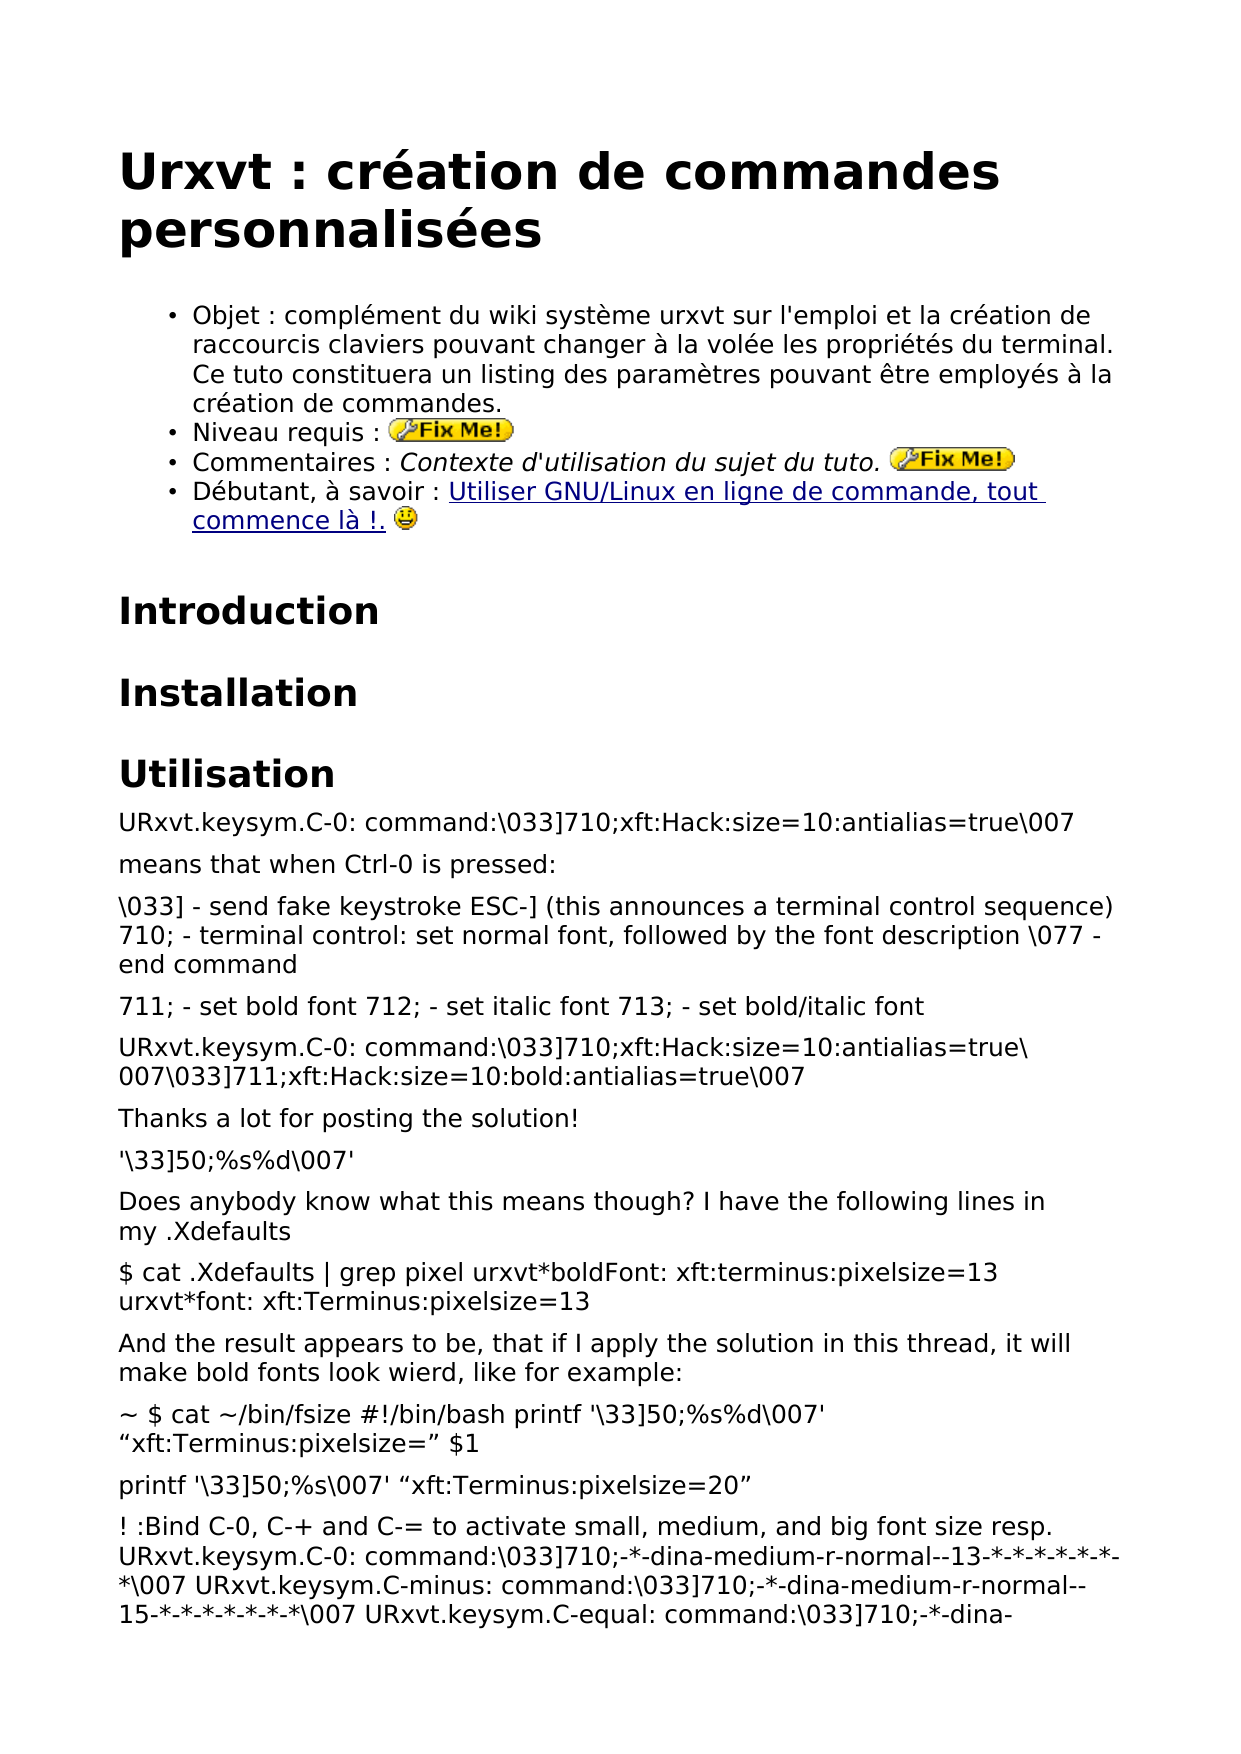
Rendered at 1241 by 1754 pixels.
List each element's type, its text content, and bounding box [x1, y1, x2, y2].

picture [388, 418, 514, 442]
picture [394, 506, 418, 530]
text And the result appears to be, that if I apply the solution in this thread, it will make bold fonts look wierd, like for example: [118, 1329, 1122, 1388]
text 711; - set bold font 712; - set italic font 713; - set bold/italic font [118, 992, 1122, 1021]
text ! :Bind C-0, C-+ and C-= to activate small, medium, and big font size resp. URxvt.keysym.C-0: command:\033]710;-*-dina-medium-r-normal--13-*-*-*-*-*-*-*\007 URxvt.keysym.C-minus: command:\033]710;-*-dina-medium-r-normal--15-*-*-*-*-*-*-*\007 URxvt.keysym.C-equal: command:\033]710;-*-dina- [118, 1513, 1122, 1629]
text printf '\33]50;%s\007' “xft:Terminus:pixelsize=20” [118, 1471, 1122, 1500]
text ~ $ cat ~/bin/fsize #!/bin/bash printf '\33]50;%s%d\007' “xft:Terminus:pixelsize=” $1 [118, 1400, 1122, 1458]
text Does anybody know what this means though? I have the following lines in my .Xdefaults [118, 1188, 1122, 1246]
text '\33]50;%s%d\007' [118, 1146, 1122, 1175]
text URxvt.keysym.C-0: command:\033]710;xft:Hack:size=10:antialias=true\007 [118, 808, 1122, 838]
list Commentaires : Contexte d'utilisation du sujet du tuto. [177, 448, 1122, 477]
subtitle Installation [118, 671, 1122, 715]
text $ cat .Xdefaults | grep pixel urxvt*boldFont: xft:terminus:pixelsize=13 urxvt*font: xft:Terminus:pixelsize=13 [118, 1258, 1122, 1317]
list Objet : complément du wiki système urxvt sur l'emploi et la création de raccourcis claviers pouvant changer à la volée les propriétés du terminal. Ce tuto constituera un listing des paramètres pouvant être employés à la création de commandes. [177, 302, 1122, 418]
text \033] - send fake keystroke ESC-] (this announces a terminal control sequence) 710; - terminal control: set normal font, followed by the font description \077 - end command [118, 892, 1122, 979]
subtitle Introduction [118, 590, 1122, 634]
picture [889, 447, 1015, 471]
text means that when Ctrl-0 is pressed: [118, 850, 1122, 879]
subtitle Urxvt : création de commandes personnalisées [118, 143, 1122, 259]
list Débutant, à savoir : Utiliser GNU/Linux en ligne de commande, tout commence là !. [177, 477, 1122, 536]
subtitle Utilisation [118, 752, 1122, 796]
list Niveau requis : [177, 418, 1122, 448]
text Thanks a lot for posting the solution! [118, 1104, 1122, 1133]
text URxvt.keysym.C-0: command:\033]710;xft:Hack:size=10:antialias=true\007\033]711;xft:Hack:size=10:bold:antialias=true\007 [118, 1033, 1122, 1092]
